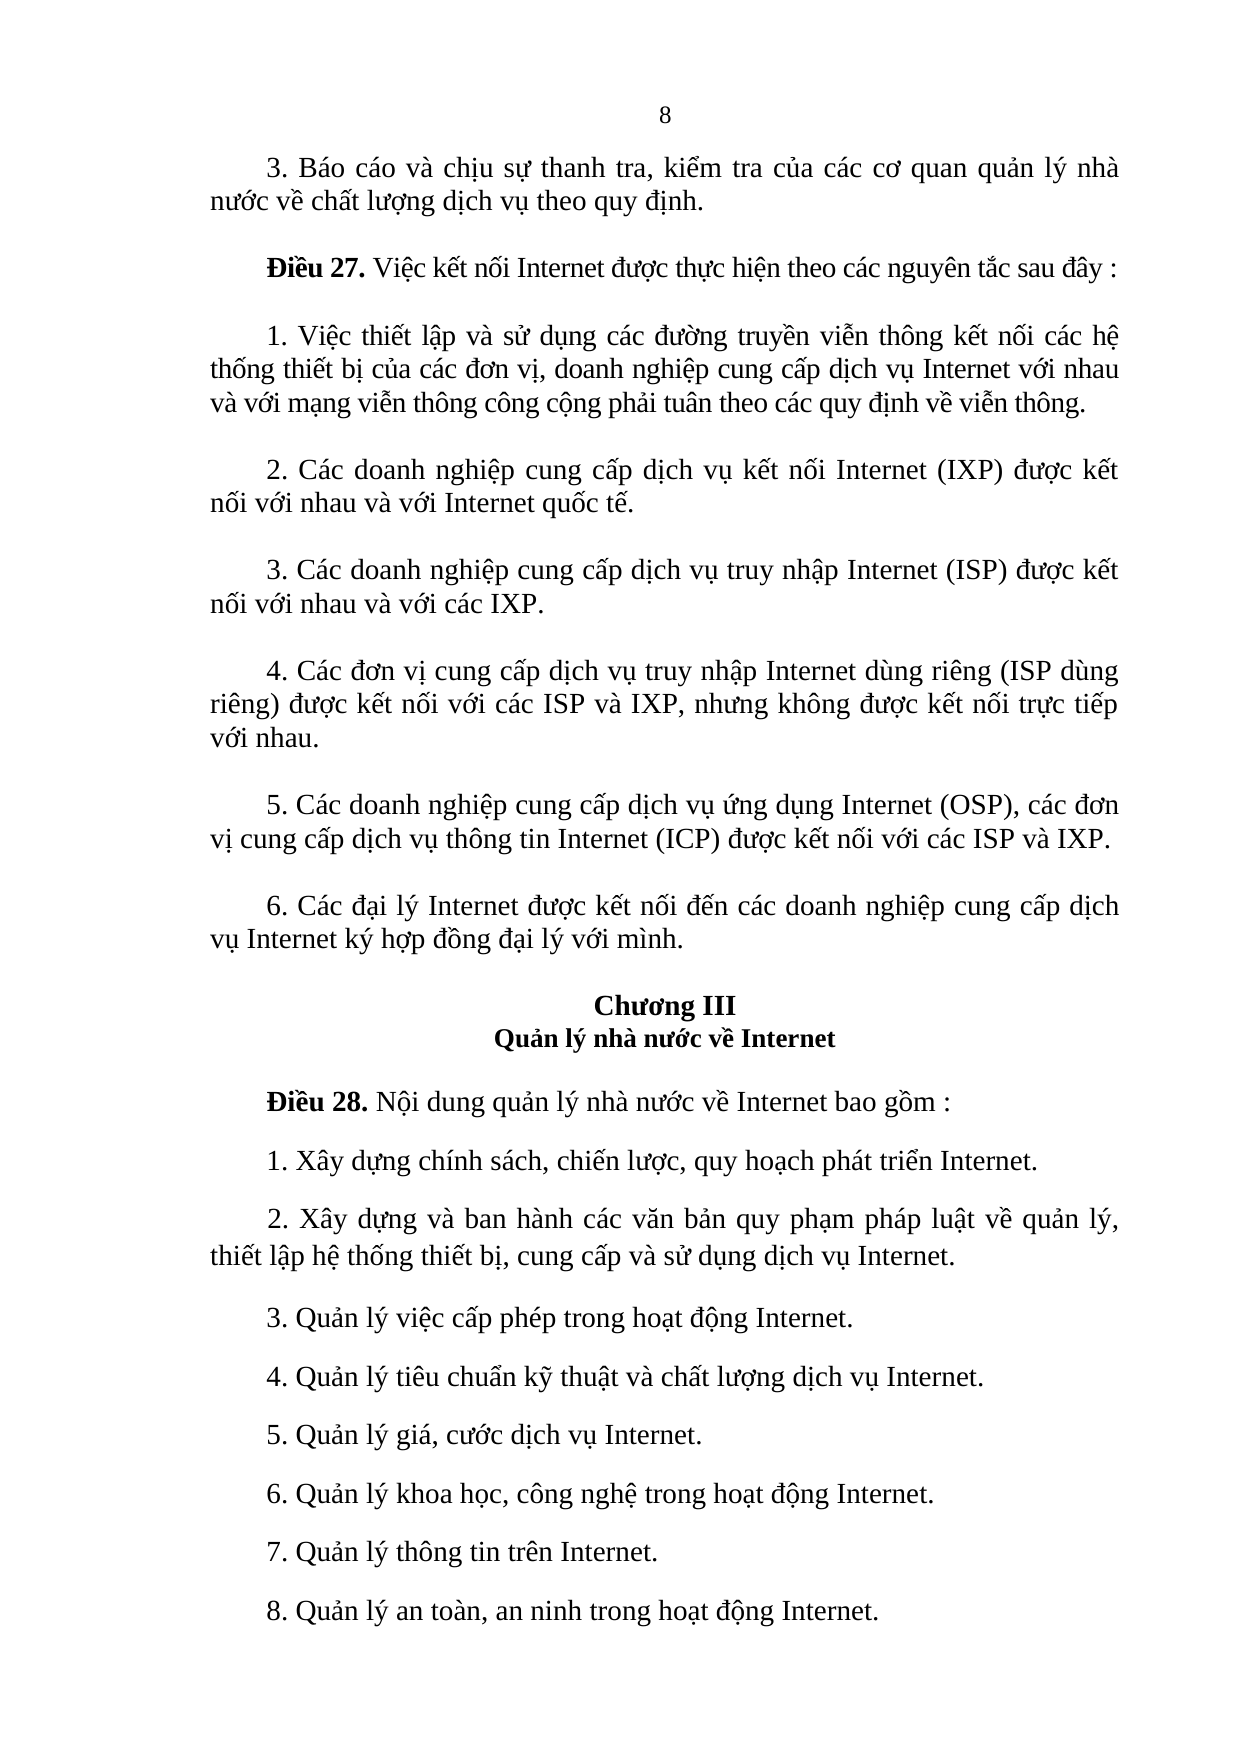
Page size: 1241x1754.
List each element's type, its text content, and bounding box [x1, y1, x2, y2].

text 7. Quản lý thông tin trên Internet. [210, 1534, 1120, 1568]
text 5. Các doanh nghiệp cung cấp dịch vụ ứng dụng Internet (OSP), các đơn vị cung cấp dịch vụ thông tin Internet (ICP) được kết nối với các ISP và IXP. [210, 787, 1120, 854]
text 6. Các đại lý Internet được kết nối đến các doanh nghiệp cung cấp dịch vụ Internet ký hợp đồng đại lý với mình. [210, 888, 1120, 955]
text 2. Xây dựng và ban hành các văn bản quy phạm pháp luật về quản lý, thiết lập hệ thống thiết bị, cung cấp và sử dụng dịch vụ Internet. [210, 1201, 1120, 1272]
text Điều 27. Việc kết nối Internet được thực hiện theo các nguyên tắc sau đây : [210, 251, 1120, 284]
subtitle Chương III [210, 988, 1119, 1022]
text 4. Quản lý tiêu chuẩn kỹ thuật và chất lượng dịch vụ Internet. [210, 1359, 1120, 1392]
text 1. Xây dựng chính sách, chiến lược, quy hoạch phát triển Internet. [210, 1143, 1120, 1176]
text 3. Các doanh nghiệp cung cấp dịch vụ truy nhập Internet (ISP) được kết nối với nhau và với các IXP. [210, 552, 1120, 619]
text 8. Quản lý an toàn, an ninh trong hoạt động Internet. [210, 1593, 1120, 1626]
text 1. Việc thiết lập và sử dụng các đường truyền viễn thông kết nối các hệ thống thiết bị của các đơn vị, doanh nghiệp cung cấp dịch vụ Internet với nhau và với mạng viễn thông công cộng phải tuân theo các quy định về viễn thông. [210, 318, 1120, 418]
text Điều 28. Nội dung quản lý nhà nước về Internet bao gồm : [210, 1084, 1120, 1118]
text 3. Báo cáo và chịu sự thanh tra, kiểm tra của các cơ quan quản lý nhà nước về chất lượng dịch vụ theo quy định. [210, 150, 1120, 217]
subtitle Quản lý nhà nước về Internet [210, 1022, 1119, 1053]
text 3. Quản lý việc cấp phép trong hoạt động Internet. [210, 1300, 1120, 1334]
text 4. Các đơn vị cung cấp dịch vụ truy nhập Internet dùng riêng (ISP dùng riêng) được kết nối với các ISP và IXP, nhưng không được kết nối trực tiếp với nhau. [210, 653, 1120, 754]
text 5. Quản lý giá, cước dịch vụ Internet. [210, 1417, 1120, 1451]
text 2. Các doanh nghiệp cung cấp dịch vụ kết nối Internet (IXP) được kết nối với nhau và với Internet quốc tế. [210, 452, 1120, 519]
text 6. Quản lý khoa học, công nghệ trong hoạt động Internet. [210, 1476, 1120, 1509]
